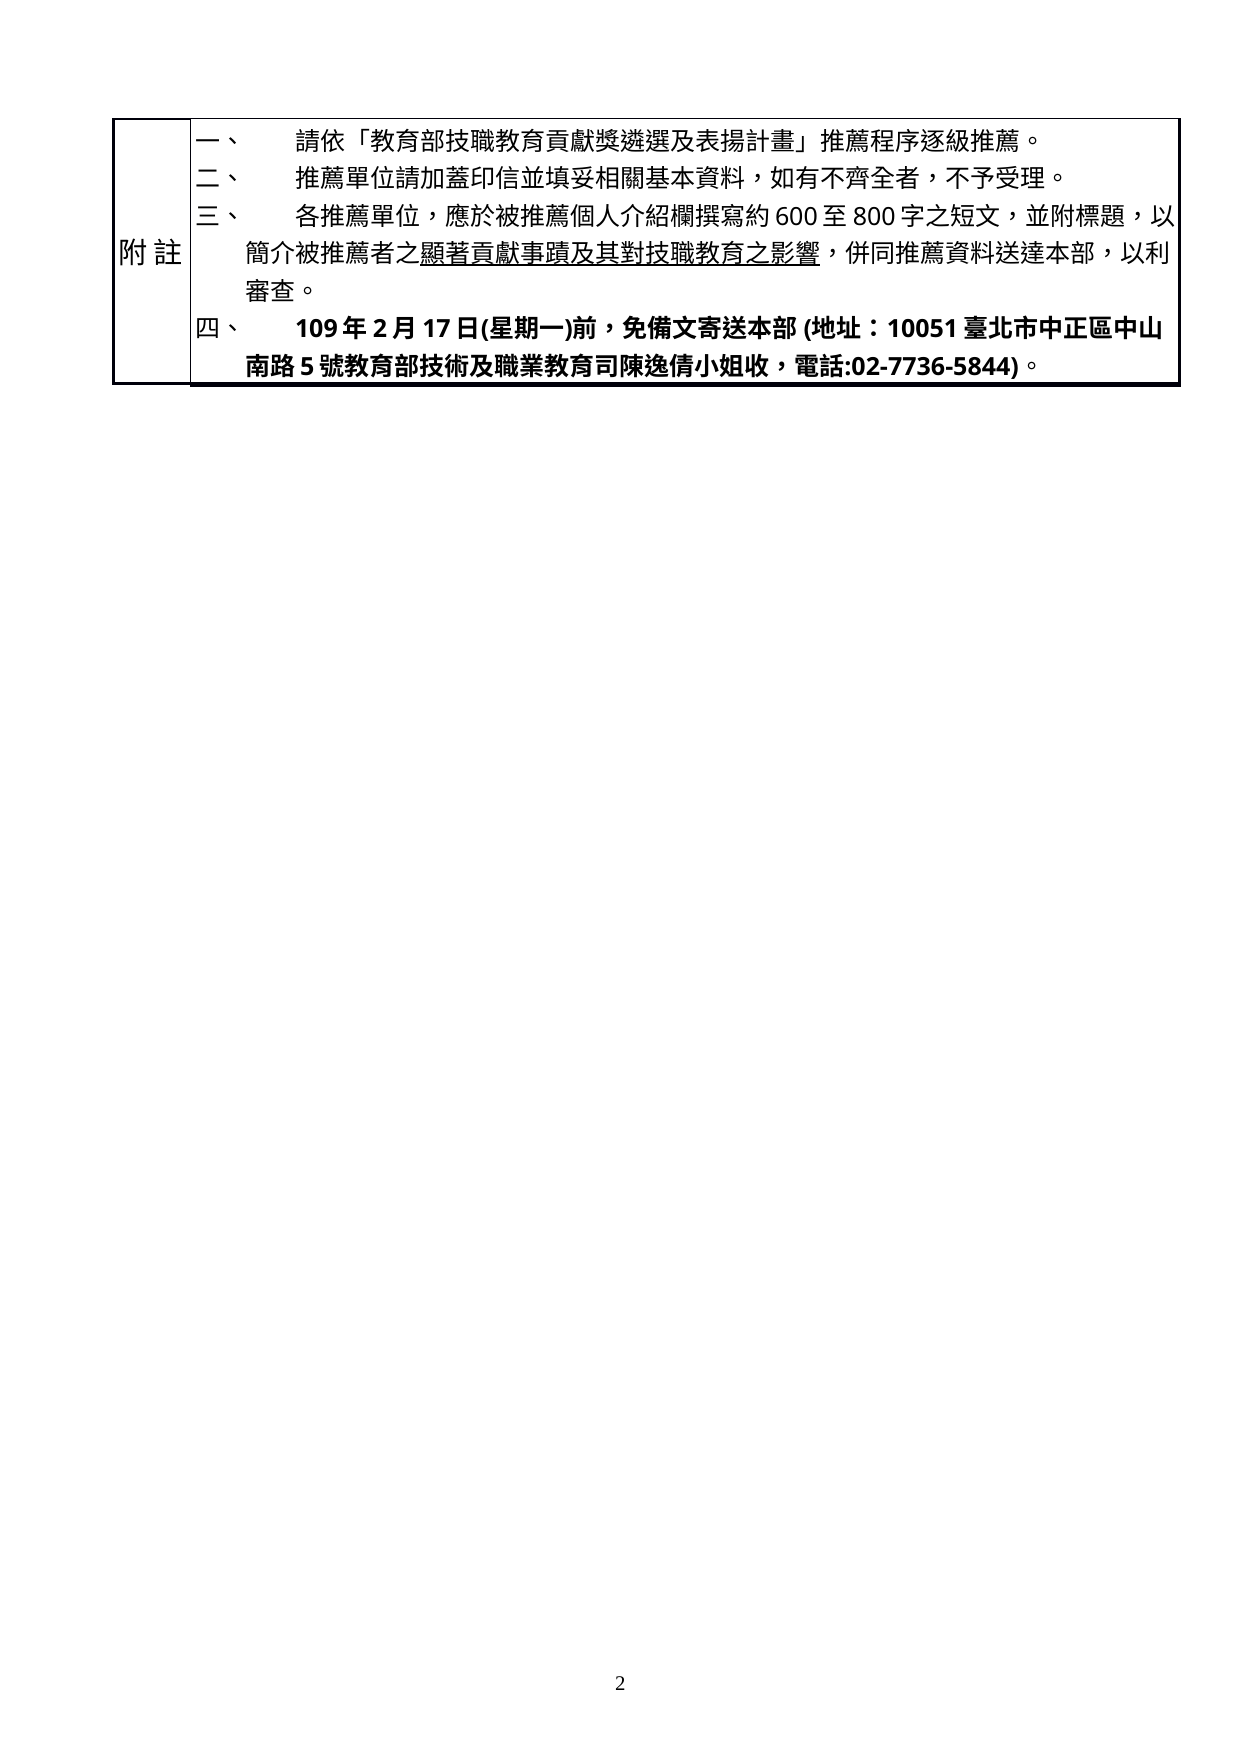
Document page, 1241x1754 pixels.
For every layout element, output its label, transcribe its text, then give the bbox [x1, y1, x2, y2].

table_cell 附 註 [115, 120, 190, 382]
table_cell 請依「教育部技職教育貢獻獎遴選及表揚計畫」推薦程序逐級推薦。 推薦單位請加蓋印信並填妥相關基本資料，如有不齊全者，不予受理。 各推薦單位，應於被推薦個人介紹欄撰寫約600至800字之短文，並附標題，以簡介被推薦者之顯著貢獻事蹟及其對技職教育之影響，併同推薦資料送達本部，以利審查。 109年2月17日(星期一)前，免備文寄送本部 (地址：10051臺北市中正區中山南路5號教育部技術及職業教育司陳逸倩小姐收，電話:02-7736-5844)。 [191, 119, 1178, 382]
